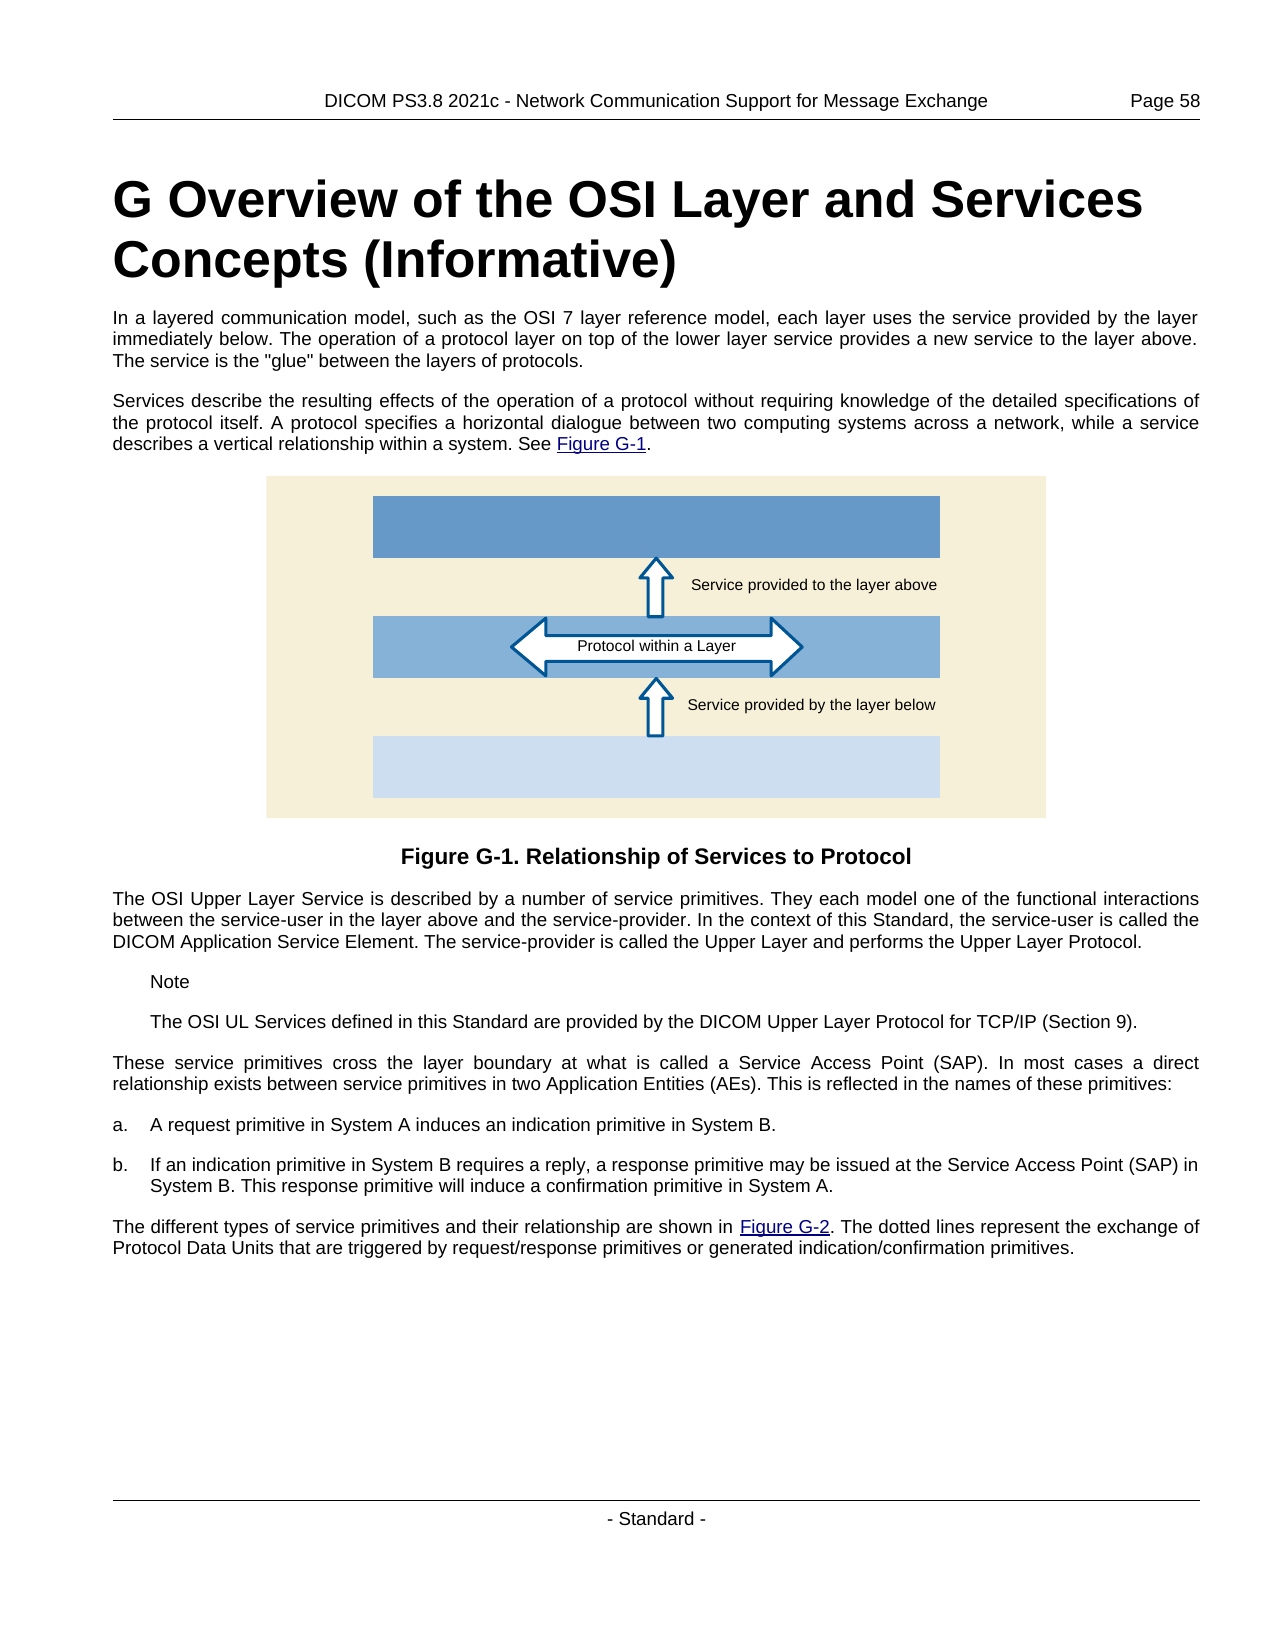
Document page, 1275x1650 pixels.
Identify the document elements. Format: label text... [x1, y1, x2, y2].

text These service primitives cross the layer boundary at what is called a Service Access Point (SAP). In most cases a direct relationship exists between service primitives in two Application Entities (AEs). This is reflected in the names of these primitives: [112, 1052, 1200, 1095]
text a. A request primitive in System A induces an indication primitive in System B. [112, 1113, 1200, 1135]
text Note [150, 971, 1162, 992]
text Figure G-1. Relationship of Services to Protocol [112, 843, 1200, 869]
text Services describe the resulting effects of the operation of a protocol without requiring knowledge of the detailed specifications of the protocol itself. A protocol specifies a horizontal dialogue between two computing systems across a network, while a service describes a vertical relationship within a system. See Figure G-1. [112, 390, 1200, 455]
text In a layered communication model, such as the OSI 7 layer reference model, each layer uses the service provided by the layer immediately below. The operation of a protocol layer on top of the lower layer service provides a new service to the layer above. The service is the "glue" between the layers of protocols. [112, 307, 1200, 371]
text The different types of service primitives and their relationship are shown in Figure G-2. The dotted lines represent the exchange of Protocol Data Units that are triggered by request/response primitives or generated indication/confirmation primitives. [112, 1216, 1200, 1259]
text b. If an indication primitive in System B requires a reply, a response primitive may be issued at the Service Access Point (SAP) in System B. This response primitive will induce a confirmation primitive in System A. [112, 1154, 1200, 1197]
text The OSI Upper Layer Service is described by a number of service primitives. They each model one of the functional interactions between the service-user in the layer above and the service-provider. In the context of this Standard, the service-user is called the DICOM Application Service Element. The service-provider is called the Upper Layer and performs the Upper Layer Protocol. [112, 887, 1200, 952]
text G Overview of the OSI Layer and Services Concepts (Informative) [112, 169, 1200, 288]
text The OSI UL Services defined in this Standard are provided by the DICOM Upper Layer Protocol for TCP/IP (Section 9). [150, 1011, 1162, 1033]
